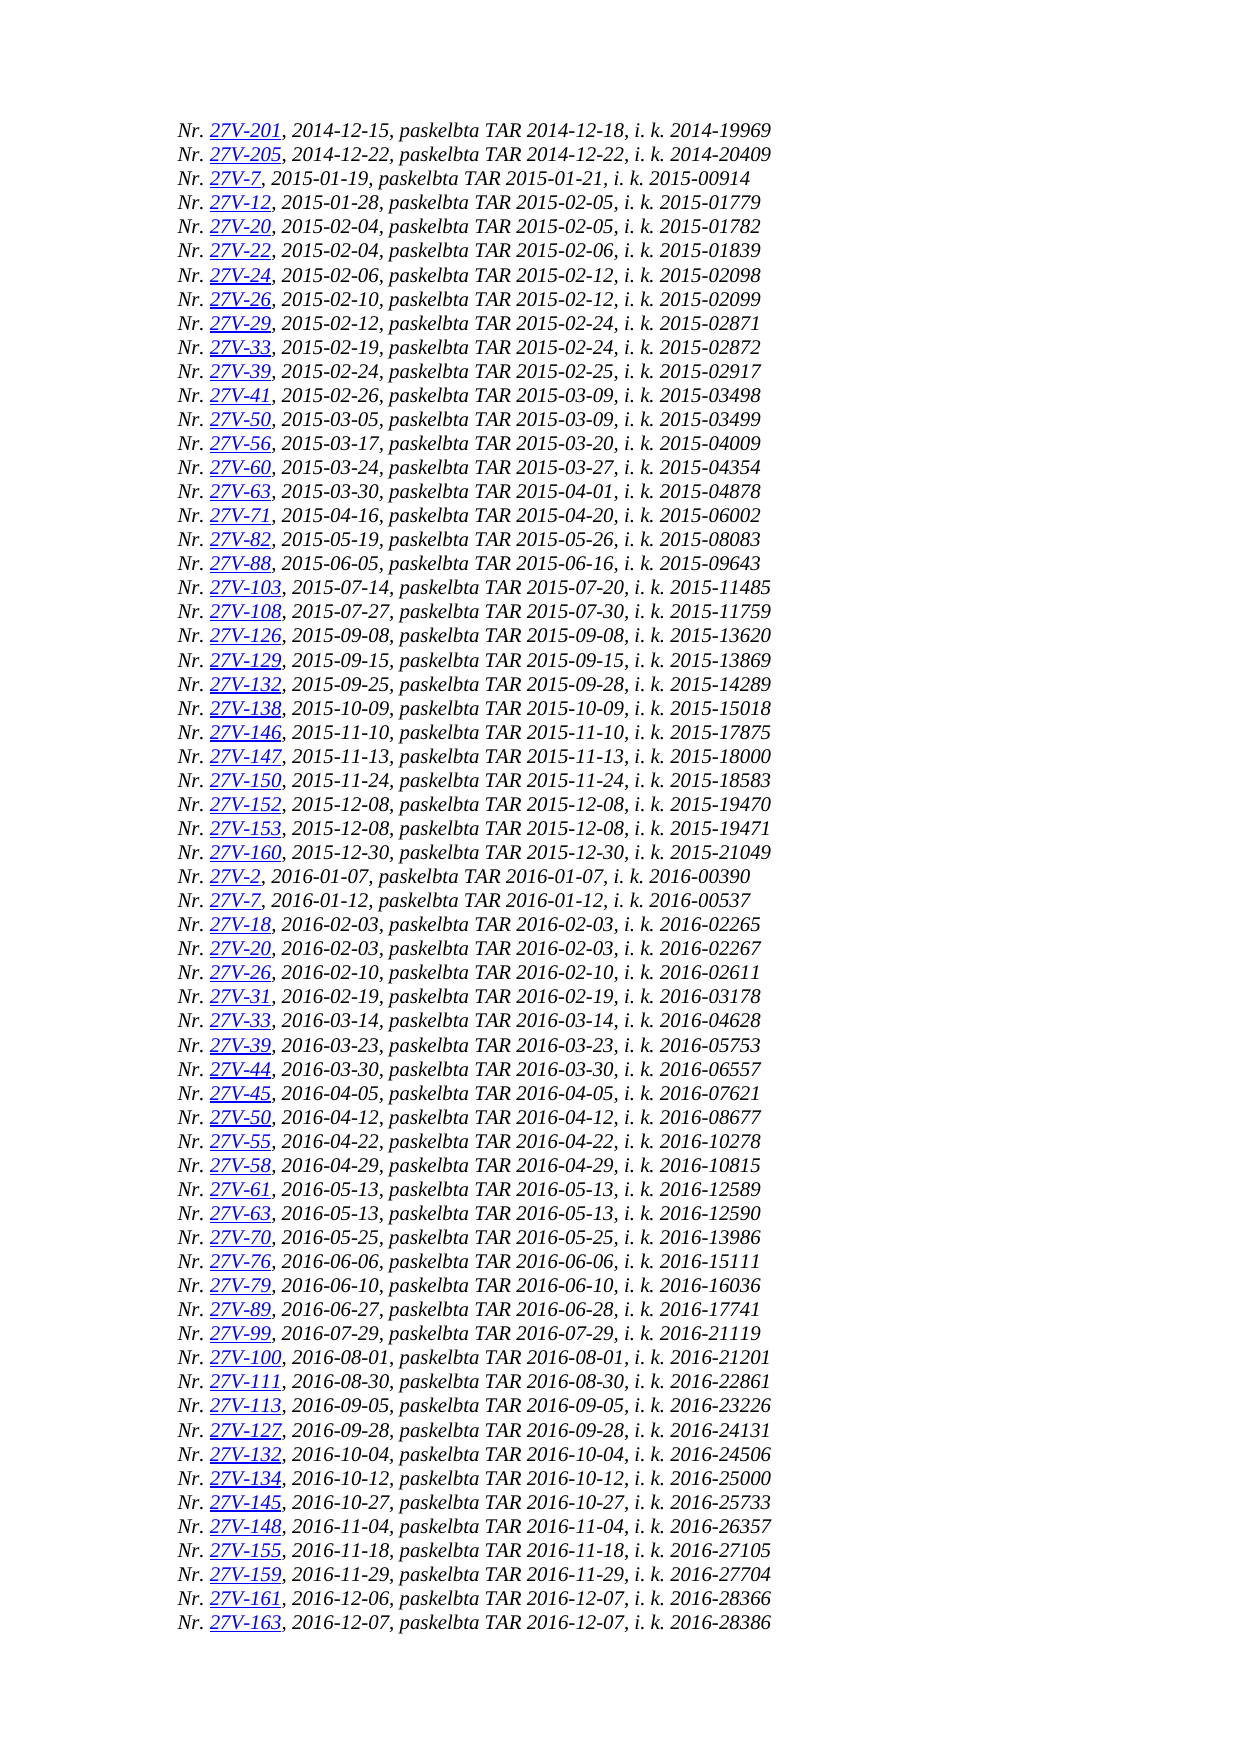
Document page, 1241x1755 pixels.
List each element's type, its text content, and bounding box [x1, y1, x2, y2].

text Nr. 27V-127, 2016-09-28, paskelbta TAR 2016-09-28, i. k. 2016-24131 [177, 1417, 1122, 1442]
text Nr. 27V-100, 2016-08-01, paskelbta TAR 2016-08-01, i. k. 2016-21201 [177, 1345, 1122, 1369]
text Nr. 27V-50, 2015-03-05, paskelbta TAR 2015-03-09, i. k. 2015-03499 [177, 407, 1122, 431]
text Nr. 27V-88, 2015-06-05, paskelbta TAR 2015-06-16, i. k. 2015-09643 [177, 551, 1122, 575]
text Nr. 27V-132, 2015-09-25, paskelbta TAR 2015-09-28, i. k. 2015-14289 [177, 672, 1122, 696]
text Nr. 27V-76, 2016-06-06, paskelbta TAR 2016-06-06, i. k. 2016-15111 [177, 1249, 1122, 1273]
text Nr. 27V-160, 2015-12-30, paskelbta TAR 2015-12-30, i. k. 2015-21049 [177, 840, 1122, 864]
text Nr. 27V-7, 2016-01-12, paskelbta TAR 2016-01-12, i. k. 2016-00537 [177, 888, 1122, 912]
text Nr. 27V-26, 2015-02-10, paskelbta TAR 2015-02-12, i. k. 2015-02099 [177, 287, 1122, 311]
text Nr. 27V-82, 2015-05-19, paskelbta TAR 2015-05-26, i. k. 2015-08083 [177, 527, 1122, 551]
text Nr. 27V-111, 2016-08-30, paskelbta TAR 2016-08-30, i. k. 2016-22861 [177, 1369, 1122, 1393]
text Nr. 27V-108, 2015-07-27, paskelbta TAR 2015-07-30, i. k. 2015-11759 [177, 599, 1122, 623]
text Nr. 27V-18, 2016-02-03, paskelbta TAR 2016-02-03, i. k. 2016-02265 [177, 912, 1122, 936]
text Nr. 27V-99, 2016-07-29, paskelbta TAR 2016-07-29, i. k. 2016-21119 [177, 1321, 1122, 1345]
text Nr. 27V-20, 2016-02-03, paskelbta TAR 2016-02-03, i. k. 2016-02267 [177, 936, 1122, 960]
text Nr. 27V-63, 2016-05-13, paskelbta TAR 2016-05-13, i. k. 2016-12590 [177, 1201, 1122, 1225]
text Nr. 27V-56, 2015-03-17, paskelbta TAR 2015-03-20, i. k. 2015-04009 [177, 431, 1122, 455]
text Nr. 27V-50, 2016-04-12, paskelbta TAR 2016-04-12, i. k. 2016-08677 [177, 1105, 1122, 1129]
text Nr. 27V-201, 2014-12-15, paskelbta TAR 2014-12-18, i. k. 2014-19969 [177, 118, 1122, 142]
text Nr. 27V-150, 2015-11-24, paskelbta TAR 2015-11-24, i. k. 2015-18583 [177, 768, 1122, 792]
text Nr. 27V-7, 2015-01-19, paskelbta TAR 2015-01-21, i. k. 2015-00914 [177, 166, 1122, 190]
text Nr. 27V-33, 2015-02-19, paskelbta TAR 2015-02-24, i. k. 2015-02872 [177, 335, 1122, 359]
text Nr. 27V-29, 2015-02-12, paskelbta TAR 2015-02-24, i. k. 2015-02871 [177, 311, 1122, 335]
text Nr. 27V-60, 2015-03-24, paskelbta TAR 2015-03-27, i. k. 2015-04354 [177, 455, 1122, 479]
text Nr. 27V-129, 2015-09-15, paskelbta TAR 2015-09-15, i. k. 2015-13869 [177, 647, 1122, 672]
text Nr. 27V-132, 2016-10-04, paskelbta TAR 2016-10-04, i. k. 2016-24506 [177, 1442, 1122, 1466]
text Nr. 27V-161, 2016-12-06, paskelbta TAR 2016-12-07, i. k. 2016-28366 [177, 1586, 1122, 1610]
text Nr. 27V-58, 2016-04-29, paskelbta TAR 2016-04-29, i. k. 2016-10815 [177, 1153, 1122, 1177]
text Nr. 27V-79, 2016-06-10, paskelbta TAR 2016-06-10, i. k. 2016-16036 [177, 1273, 1122, 1297]
text Nr. 27V-138, 2015-10-09, paskelbta TAR 2015-10-09, i. k. 2015-15018 [177, 696, 1122, 720]
text Nr. 27V-103, 2015-07-14, paskelbta TAR 2015-07-20, i. k. 2015-11485 [177, 575, 1122, 599]
text Nr. 27V-153, 2015-12-08, paskelbta TAR 2015-12-08, i. k. 2015-19471 [177, 816, 1122, 840]
text Nr. 27V-147, 2015-11-13, paskelbta TAR 2015-11-13, i. k. 2015-18000 [177, 744, 1122, 768]
text Nr. 27V-33, 2016-03-14, paskelbta TAR 2016-03-14, i. k. 2016-04628 [177, 1008, 1122, 1032]
text Nr. 27V-39, 2015-02-24, paskelbta TAR 2015-02-25, i. k. 2015-02917 [177, 359, 1122, 383]
text Nr. 27V-89, 2016-06-27, paskelbta TAR 2016-06-28, i. k. 2016-17741 [177, 1297, 1122, 1321]
text Nr. 27V-155, 2016-11-18, paskelbta TAR 2016-11-18, i. k. 2016-27105 [177, 1538, 1122, 1562]
text Nr. 27V-26, 2016-02-10, paskelbta TAR 2016-02-10, i. k. 2016-02611 [177, 960, 1122, 984]
text Nr. 27V-61, 2016-05-13, paskelbta TAR 2016-05-13, i. k. 2016-12589 [177, 1177, 1122, 1201]
text Nr. 27V-148, 2016-11-04, paskelbta TAR 2016-11-04, i. k. 2016-26357 [177, 1514, 1122, 1538]
text Nr. 27V-41, 2015-02-26, paskelbta TAR 2015-03-09, i. k. 2015-03498 [177, 383, 1122, 407]
text Nr. 27V-39, 2016-03-23, paskelbta TAR 2016-03-23, i. k. 2016-05753 [177, 1032, 1122, 1057]
text Nr. 27V-24, 2015-02-06, paskelbta TAR 2015-02-12, i. k. 2015-02098 [177, 262, 1122, 287]
text Nr. 27V-44, 2016-03-30, paskelbta TAR 2016-03-30, i. k. 2016-06557 [177, 1057, 1122, 1081]
text Nr. 27V-126, 2015-09-08, paskelbta TAR 2015-09-08, i. k. 2015-13620 [177, 623, 1122, 647]
text Nr. 27V-70, 2016-05-25, paskelbta TAR 2016-05-25, i. k. 2016-13986 [177, 1225, 1122, 1249]
text Nr. 27V-113, 2016-09-05, paskelbta TAR 2016-09-05, i. k. 2016-23226 [177, 1393, 1122, 1417]
text Nr. 27V-55, 2016-04-22, paskelbta TAR 2016-04-22, i. k. 2016-10278 [177, 1129, 1122, 1153]
text Nr. 27V-145, 2016-10-27, paskelbta TAR 2016-10-27, i. k. 2016-25733 [177, 1490, 1122, 1514]
text Nr. 27V-63, 2015-03-30, paskelbta TAR 2015-04-01, i. k. 2015-04878 [177, 479, 1122, 503]
text Nr. 27V-163, 2016-12-07, paskelbta TAR 2016-12-07, i. k. 2016-28386 [177, 1610, 1122, 1634]
text Nr. 27V-31, 2016-02-19, paskelbta TAR 2016-02-19, i. k. 2016-03178 [177, 984, 1122, 1008]
text Nr. 27V-71, 2015-04-16, paskelbta TAR 2015-04-20, i. k. 2015-06002 [177, 503, 1122, 527]
text Nr. 27V-45, 2016-04-05, paskelbta TAR 2016-04-05, i. k. 2016-07621 [177, 1081, 1122, 1105]
text Nr. 27V-134, 2016-10-12, paskelbta TAR 2016-10-12, i. k. 2016-25000 [177, 1466, 1122, 1490]
text Nr. 27V-22, 2015-02-04, paskelbta TAR 2015-02-06, i. k. 2015-01839 [177, 238, 1122, 262]
text Nr. 27V-146, 2015-11-10, paskelbta TAR 2015-11-10, i. k. 2015-17875 [177, 720, 1122, 744]
text Nr. 27V-20, 2015-02-04, paskelbta TAR 2015-02-05, i. k. 2015-01782 [177, 214, 1122, 238]
text Nr. 27V-152, 2015-12-08, paskelbta TAR 2015-12-08, i. k. 2015-19470 [177, 792, 1122, 816]
text Nr. 27V-205, 2014-12-22, paskelbta TAR 2014-12-22, i. k. 2014-20409 [177, 142, 1122, 166]
text Nr. 27V-159, 2016-11-29, paskelbta TAR 2016-11-29, i. k. 2016-27704 [177, 1562, 1122, 1586]
text Nr. 27V-2, 2016-01-07, paskelbta TAR 2016-01-07, i. k. 2016-00390 [177, 864, 1122, 888]
text Nr. 27V-12, 2015-01-28, paskelbta TAR 2015-02-05, i. k. 2015-01779 [177, 190, 1122, 214]
